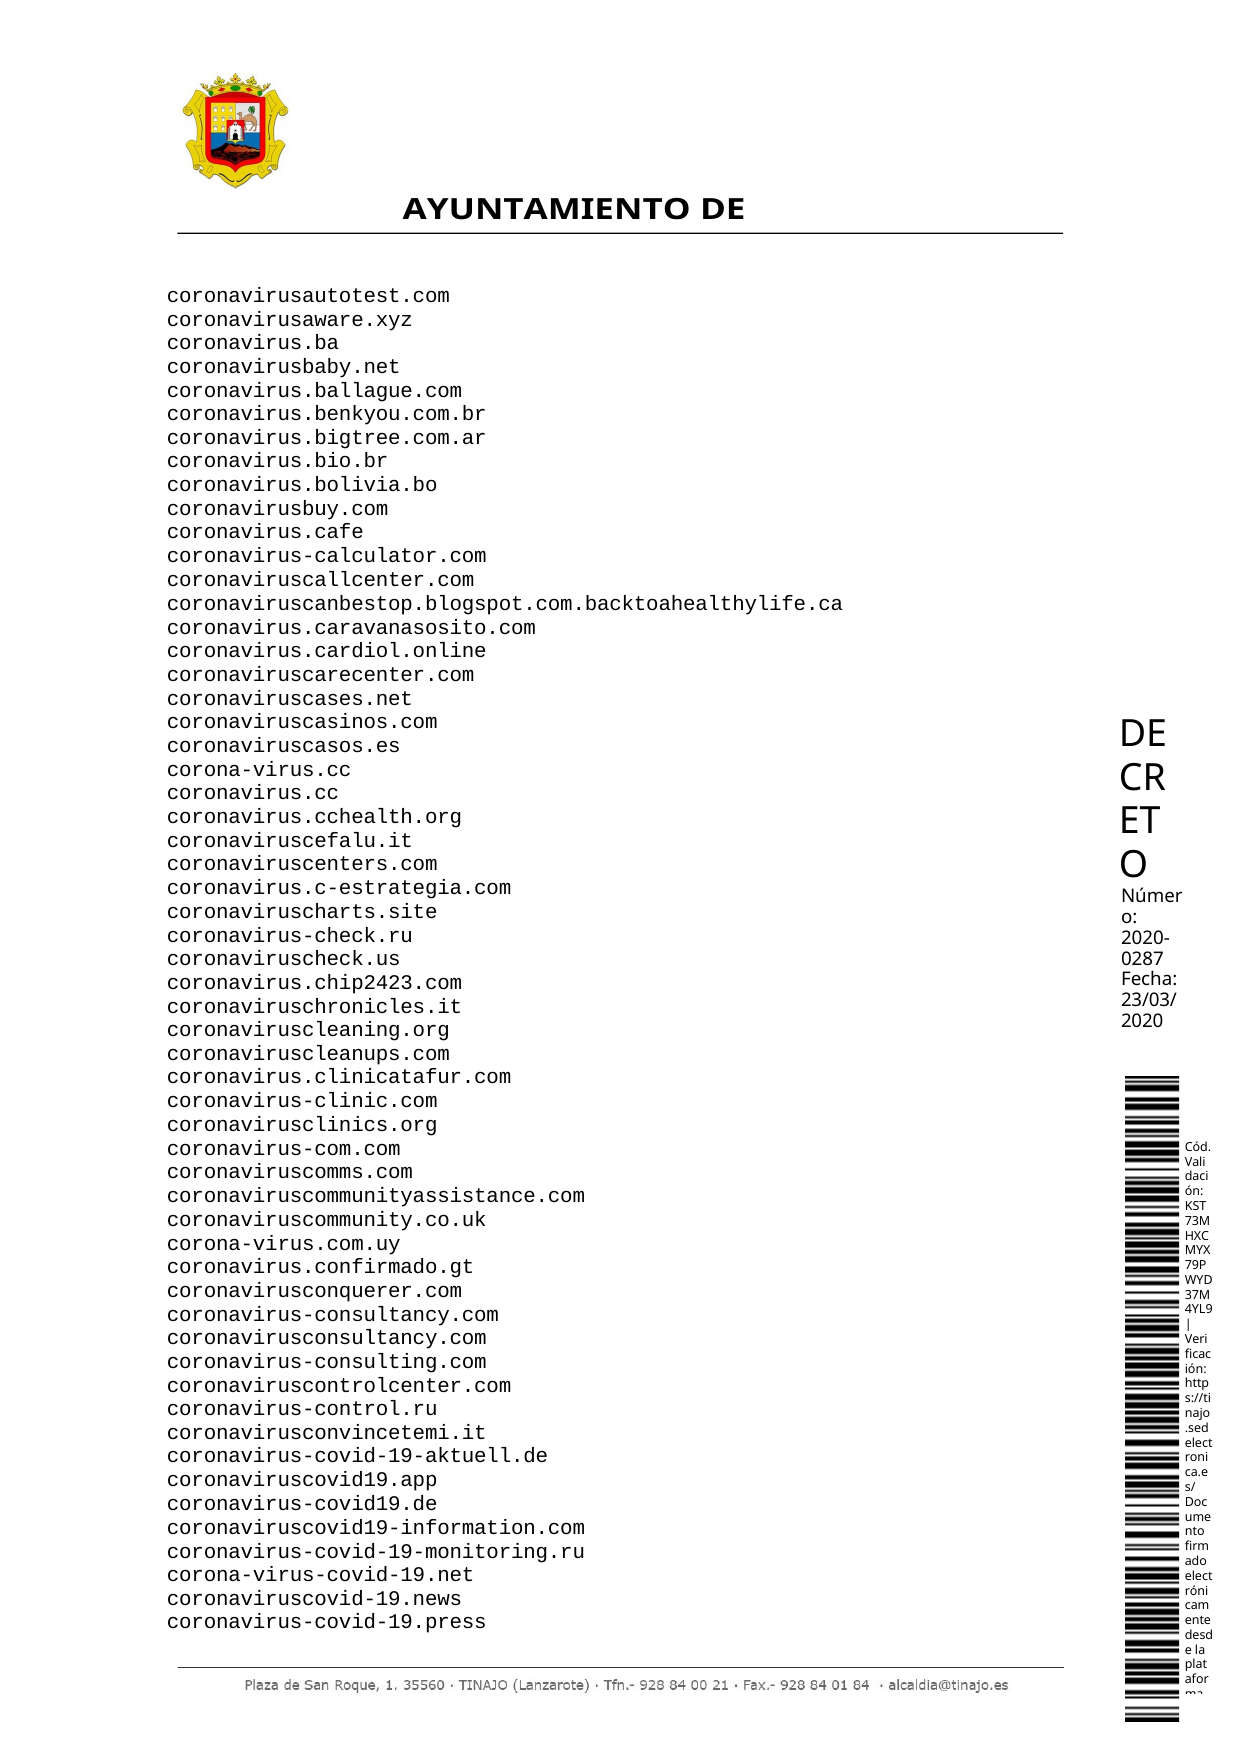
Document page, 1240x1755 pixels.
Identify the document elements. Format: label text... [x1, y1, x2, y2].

text coronaviruscarecenter.com coronaviruscases.net coronaviruscasinos.com coronaviruscasos.es corona-virus.cc coronavirus.cc coronavirus.cchealth.org coronaviruscefalu.it coronaviruscenters.com [167, 664, 490, 877]
text corona-virus.com.uy coronavirus.confirmado.gt coronavirusconquerer.com coronavirus-consultancy.com coronavirusconsultancy.com coronavirus-consulting.com coronaviruscontrolcenter.com coronavirus-control.ru coronavirusconvincetemi.it coronavirus-covid-19-aktuell.de coronaviruscovid19.app coronavirus-covid19.de [167, 1233, 565, 1516]
text coronaviruscovid19-information.com coronavirus-covid-19-monitoring.ru corona-virus-covid-19.net coronaviruscovid-19.news coronavirus-covid-19.press [167, 1517, 602, 1635]
text Número: 2020-0287 Fecha: 23/03/2020 [1121, 886, 1185, 1032]
text [1182, 1137, 1213, 1694]
text coronavirusautotest.com coronavirusaware.xyz coronavirus.ba coronavirusbaby.net coronavirus.ballague.com coronavirus.benkyou.com.br coronavirus.bigtree.com.ar coronavirus.bio.br coronavirus.bolivia.bo coronavirusbuy.com coronavirus.cafe coronavirus-calculator.com coronaviruscallcenter.com [167, 285, 503, 592]
text Cód. Validación: KST73MHXCMYX79PWYD37M4YL9 | Verificación: https://tinajo.sedelectronica.es/ Documento firmado electrónicamente desde la plataforma esPublico Gestiona | Página 12 de 38 [1184, 1140, 1213, 1694]
text [1117, 710, 1185, 1057]
text coronavirus.c-estrategia.com coronaviruscharts.site coronavirus-check.ru coronaviruscheck.us coronavirus.chip2423.com coronaviruschronicles.it coronaviruscleaning.org coronaviruscleanups.com coronavirus.clinicatafur.com coronavirus-clinic.com coronavirusclinics.org coronavirus-com.com coronaviruscomms.com [167, 877, 527, 1185]
text coronaviruscommunityassistance.com coronaviruscommunity.co.uk [167, 1185, 602, 1233]
text DECRETO [1119, 712, 1185, 886]
text coronaviruscanbestop.blogspot.com.backtoahealthylife.ca coronavirus.caravanasosito.com coronavirus.cardiol.online [167, 593, 865, 664]
